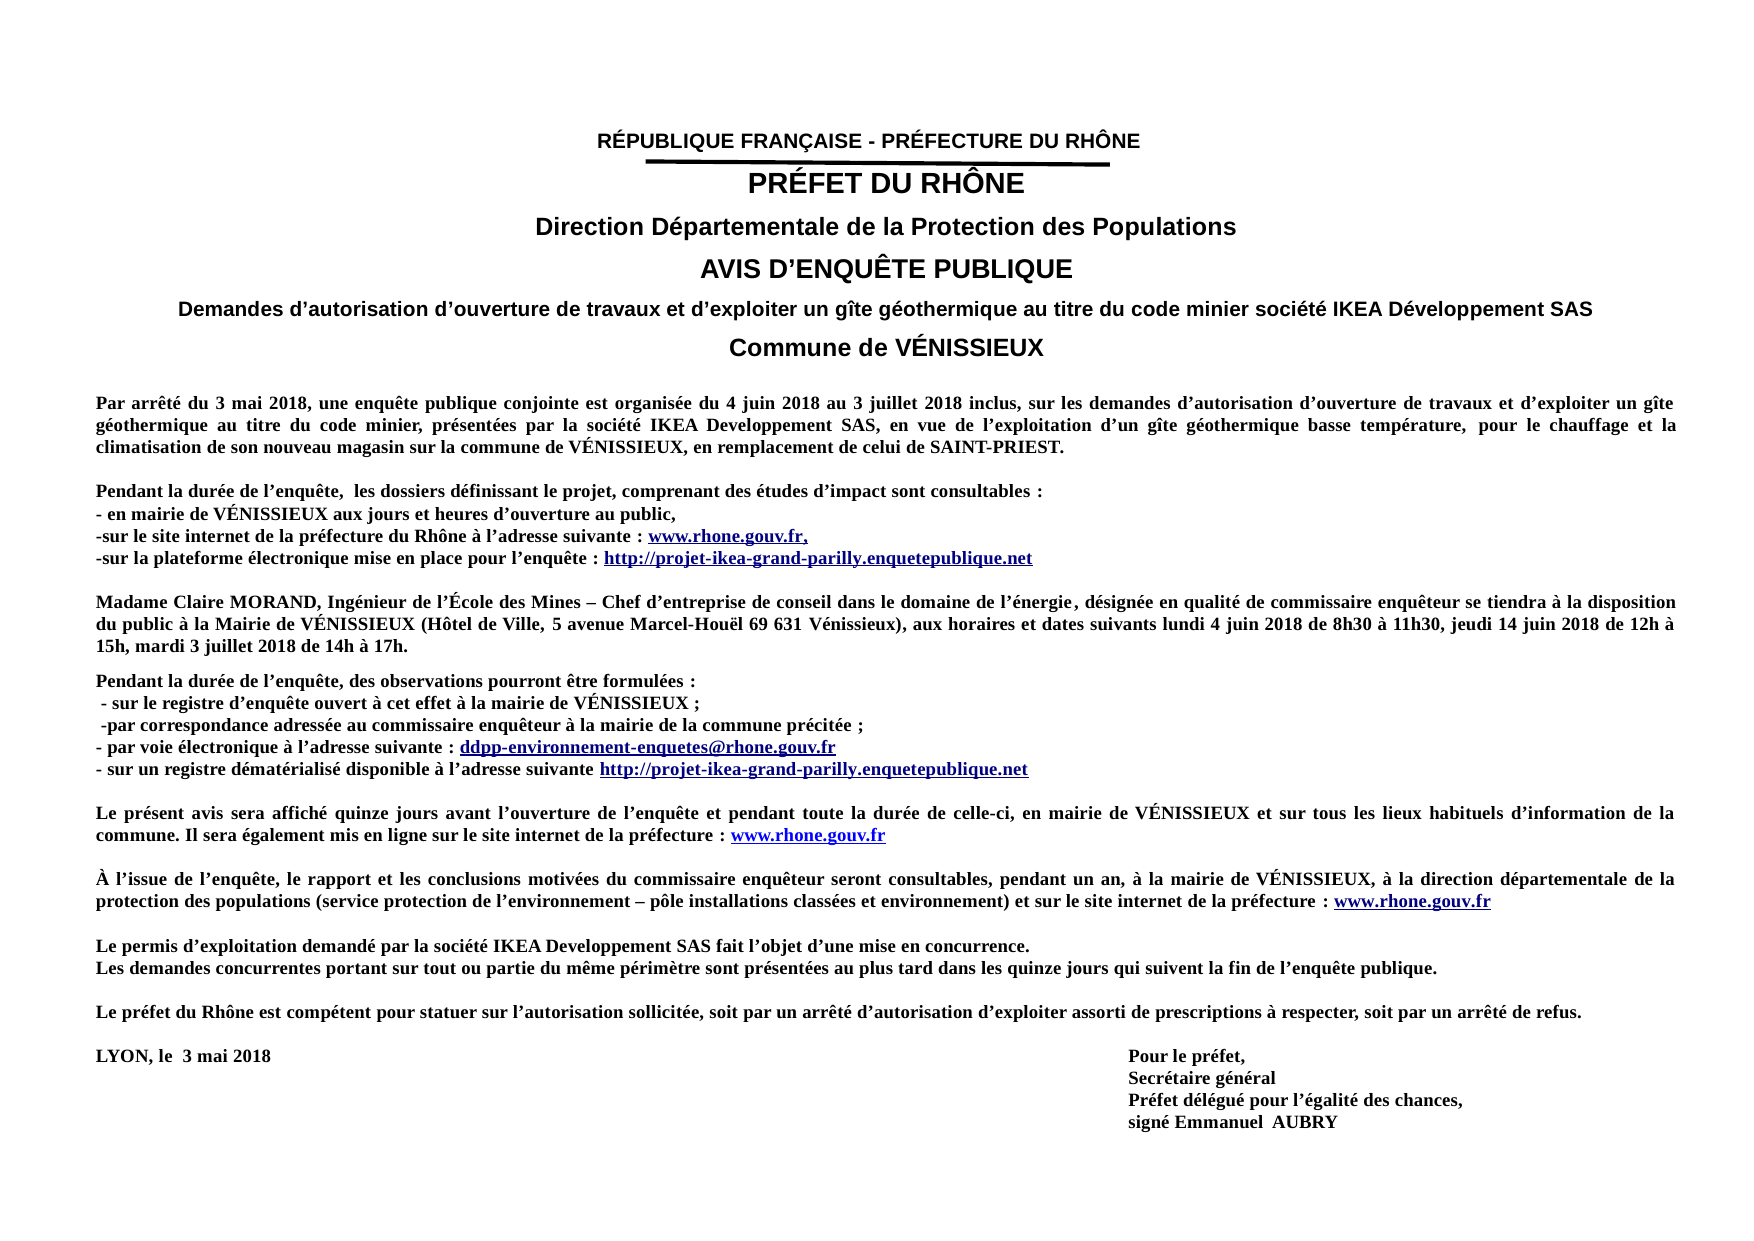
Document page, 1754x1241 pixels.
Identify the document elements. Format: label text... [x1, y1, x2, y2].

text signé Emmanuel AUBRY [96, 1111, 1677, 1133]
text Direction Départementale de la Protection des Populations [96, 212, 1677, 241]
text -par correspondance adressée au commissaire enquêteur à la mairie de la commune précitée ; [96, 713, 1677, 735]
text - sur le registre d’enquête ouvert à cet effet à la mairie de VÉNISSIEUX ; [96, 691, 1677, 713]
text PRÉFET DU RHÔNE [96, 166, 1677, 199]
text LYON, le 3 mai 2018 Pour le préfet, [96, 1044, 1677, 1066]
text Demandes d’autorisation d’ouverture de travaux et d’exploiter un gîte géothermique au titre du code minier société IKEA Développement SAS [96, 297, 1677, 321]
text Les demandes concurrentes portant sur tout ou partie du même périmètre sont présentées au plus tard dans les quinze jours qui suivent la fin de l’enquête publique. [96, 956, 1677, 978]
text Le permis d’exploitation demandé par la société IKEA Developpement SAS fait l’objet d’une mise en concurrence. [96, 934, 1677, 956]
subtitle RÉPUBLIQUE FRANÇAISE - PRÉFECTURE DU RHÔNE [7, 129, 1677, 153]
text - par voie électronique à l’adresse suivante : ddpp-environnement-enquetes@rhone.gouv.fr [96, 735, 1677, 757]
text À l’issue de l’enquête, le rapport et les conclusions motivées du commissaire enquêteur seront consultables, pendant un an, à la mairie de VÉNISSIEUX, à la direction départementale de la protection des populations (service protection de l’environnement – pôle installations classées et environnement) et sur le site internet de la préfecture : www.rhone.gouv.fr [96, 868, 1677, 912]
text Pendant la durée de l’enquête, des observations pourront être formulées : [96, 669, 1677, 691]
text -sur la plateforme électronique mise en place pour l’enquête : http://projet-ikea-grand-parilly.enquetepublique.net [96, 546, 1677, 568]
text AVIS D’ENQUÊTE PUBLIQUE [96, 253, 1677, 284]
text Pendant la durée de l’enquête, les dossiers définissant le projet, comprenant des études d’impact sont consultables : [96, 480, 1677, 502]
text Le présent avis sera affiché quinze jours avant l’ouverture de l’enquête et pendant toute la durée de celle-ci, en mairie de VÉNISSIEUX et sur tous les lieux habituels d’information de la commune. Il sera également mis en ligne sur le site internet de la préfecture : www.rhone.gouv.fr [96, 801, 1677, 846]
text Par arrêté du 3 mai 2018, une enquête publique conjointe est organisée du 4 juin 2018 au 3 juillet 2018 inclus, sur les demandes d’autorisation d’ouverture de travaux et d’exploiter un gîte géothermique au titre du code minier, présentées par la société IKEA Developpement SAS, en vue de l’exploitation d’un gîte géothermique basse température, pour le chauffage et la climatisation de son nouveau magasin sur la commune de VÉNISSIEUX, en remplacement de celui de SAINT-PRIEST. [96, 391, 1677, 458]
text Secrétaire général [96, 1066, 1677, 1088]
text Commune de VÉNISSIEUX [96, 333, 1677, 362]
text - sur un registre dématérialisé disponible à l’adresse suivante http://projet-ikea-grand-parilly.enquetepublique.net [96, 757, 1677, 779]
text Madame Claire MORAND, Ingénieur de l’École des Mines – Chef d’entreprise de conseil dans le domaine de l’énergie, désignée en qualité de commissaire enquêteur se tiendra à la disposition du public à la Mairie de VÉNISSIEUX (Hôtel de Ville, 5 avenue Marcel-Houël 69 631 Vénissieux), aux horaires et dates suivants lundi 4 juin 2018 de 8h30 à 11h30, jeudi 14 juin 2018 de 12h à 15h, mardi 3 juillet 2018 de 14h à 17h. [96, 590, 1677, 656]
text Le préfet du Rhône est compétent pour statuer sur l’autorisation sollicitée, soit par un arrêté d’autorisation d’exploiter assorti de prescriptions à respecter, soit par un arrêté de refus. [96, 1000, 1677, 1022]
text Préfet délégué pour l’égalité des chances, [96, 1088, 1677, 1111]
text -sur le site internet de la préfecture du Rhône à l’adresse suivante : www.rhone.gouv.fr, [96, 524, 1677, 546]
text - en mairie de VÉNISSIEUX aux jours et heures d’ouverture au public, [96, 502, 1677, 524]
